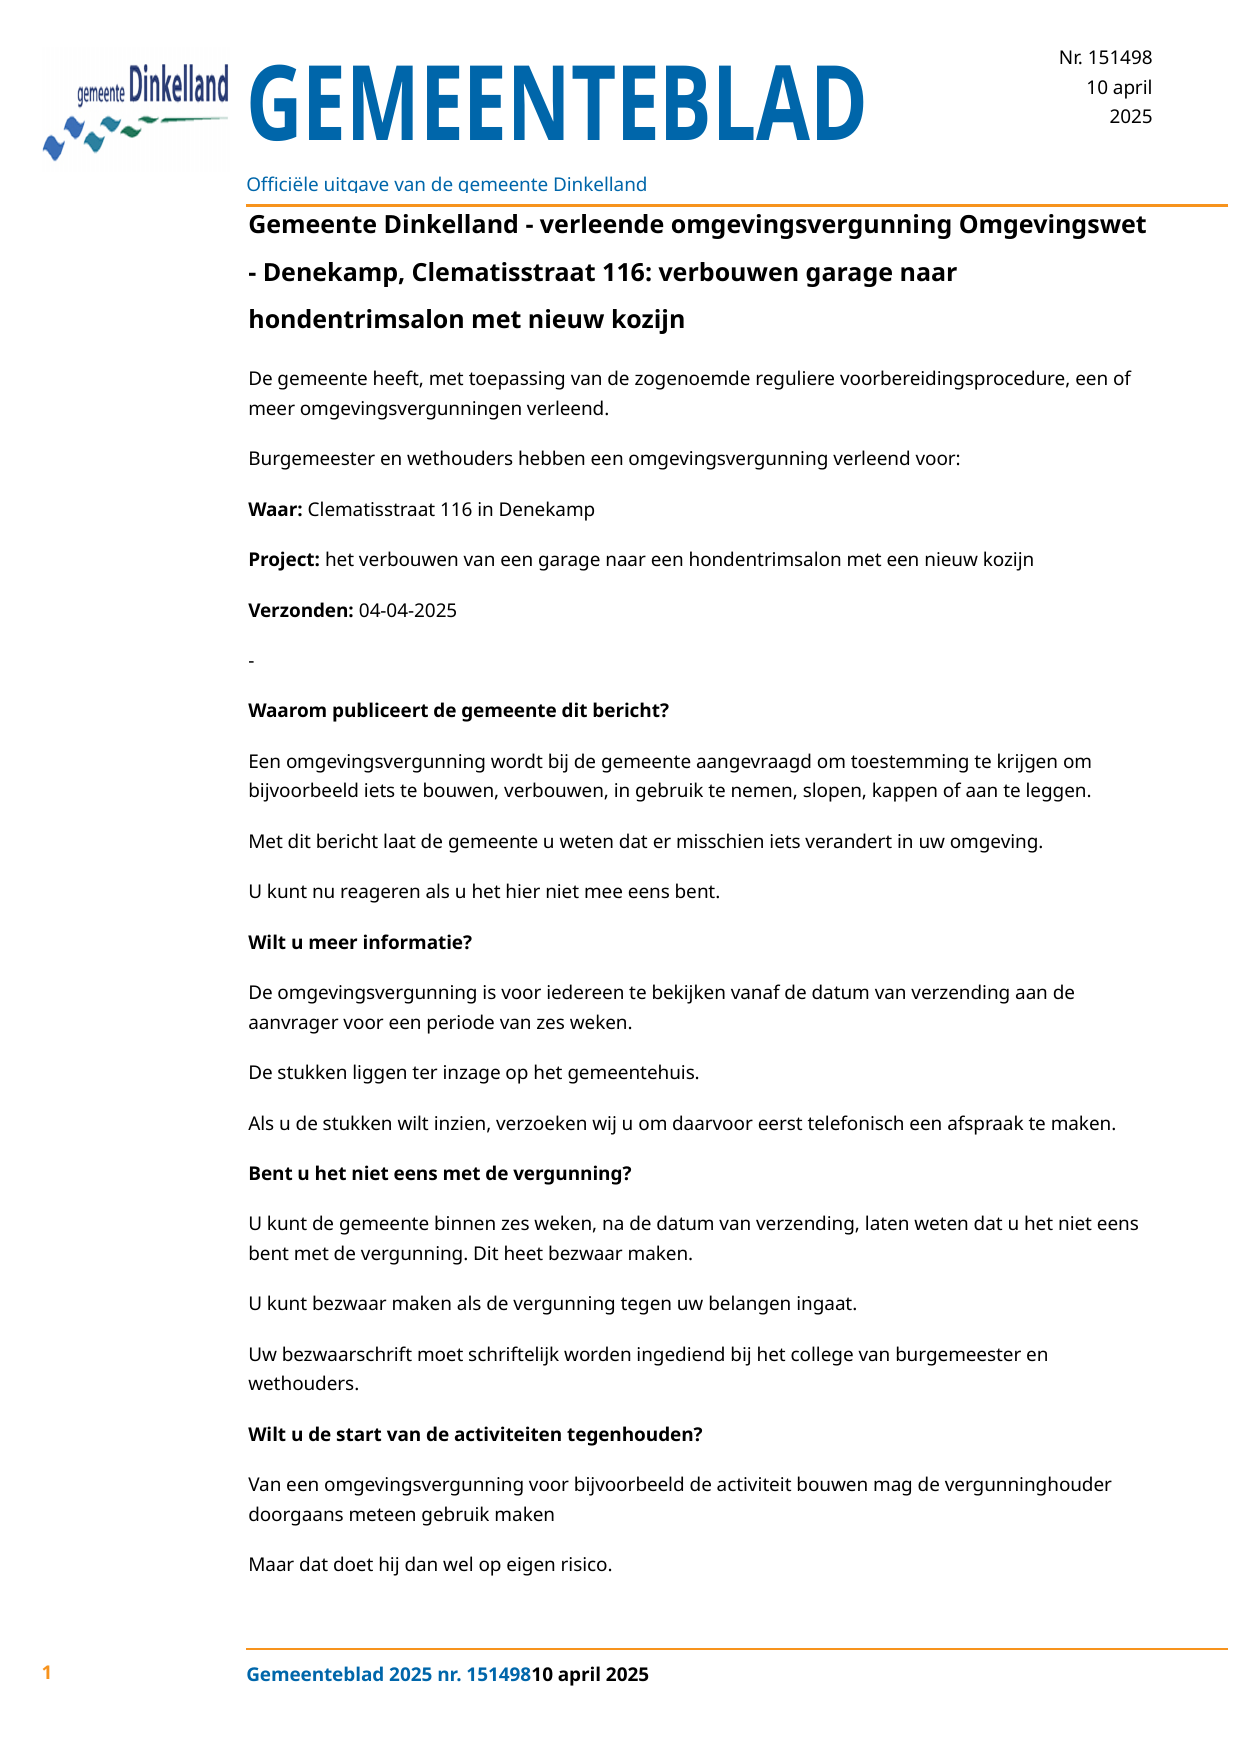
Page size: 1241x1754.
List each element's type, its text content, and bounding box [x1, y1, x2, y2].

text Gemeente Dinkelland - verleende omgevingsvergunning Omgevingswet - Denekamp, Clematisstraat 116: verbouwen garage naar hondentrimsalon met nieuw kozijn [248, 207, 1152, 336]
text U kunt de gemeente binnen zes weken, na de datum van verzending, laten weten dat u het niet eens bent met de vergunning. Dit heet bezwaar maken. [248, 1211, 1152, 1266]
text Wilt u meer informatie? [248, 929, 1152, 954]
text De omgevingsvergunning is voor iedereen te bekijken vanaf de datum van verzending aan de aanvrager voor een periode van zes weken. [248, 979, 1152, 1034]
text Wilt u de start van de activiteiten tegenhouden? [248, 1421, 1152, 1447]
text Uw bezwaarschrift moet schriftelijk worden ingediend bij het college van burgemeester en wethouders. [248, 1341, 1152, 1396]
text Burgemeester en wethouders hebben een omgevingsvergunning verleend voor: [248, 446, 1152, 471]
text U kunt nu reageren als u het hier niet mee eens bent. [248, 878, 1152, 904]
picture [41, 47, 231, 172]
text Waar: Clematisstraat 116 in Denekamp [248, 496, 1152, 522]
text Waarom publiceert de gemeente dit bericht? [248, 698, 1152, 723]
text Maar dat doet hij dan wel op eigen risico. [248, 1551, 1152, 1577]
text Verzonden: 04-04-2025 [248, 597, 1152, 622]
text Met dit bericht laat de gemeente u weten dat er misschien iets verandert in uw omgeving. [248, 828, 1152, 854]
text Bent u het niet eens met de vergunning? [248, 1160, 1152, 1186]
text - [248, 647, 1152, 673]
text Project: het verbouwen van een garage naar een hondentrimsalon met een nieuw kozijn [248, 546, 1152, 572]
text Als u de stukken wilt inzien, verzoeken wij u om daarvoor eerst telefonisch een afspraak te maken. [248, 1110, 1152, 1135]
text U kunt bezwaar maken als de vergunning tegen uw belangen ingaat. [248, 1291, 1152, 1316]
text De gemeente heeft, met toepassing van de zogenoemde reguliere voorbereidingsprocedure, een of meer omgevingsvergunningen verleend. [248, 366, 1152, 421]
text Van een omgevingsvergunning voor bijvoorbeeld de activiteit bouwen mag de vergunninghouder doorgaans meteen gebruik maken [248, 1471, 1152, 1527]
text De stukken liggen ter inzage op het gemeentehuis. [248, 1059, 1152, 1085]
text Een omgevingsvergunning wordt bij de gemeente aangevraagd om toestemming te krijgen om bijvoorbeeld iets te bouwen, verbouwen, in gebruik te nemen, slopen, kappen of aan te leggen. [248, 748, 1152, 803]
